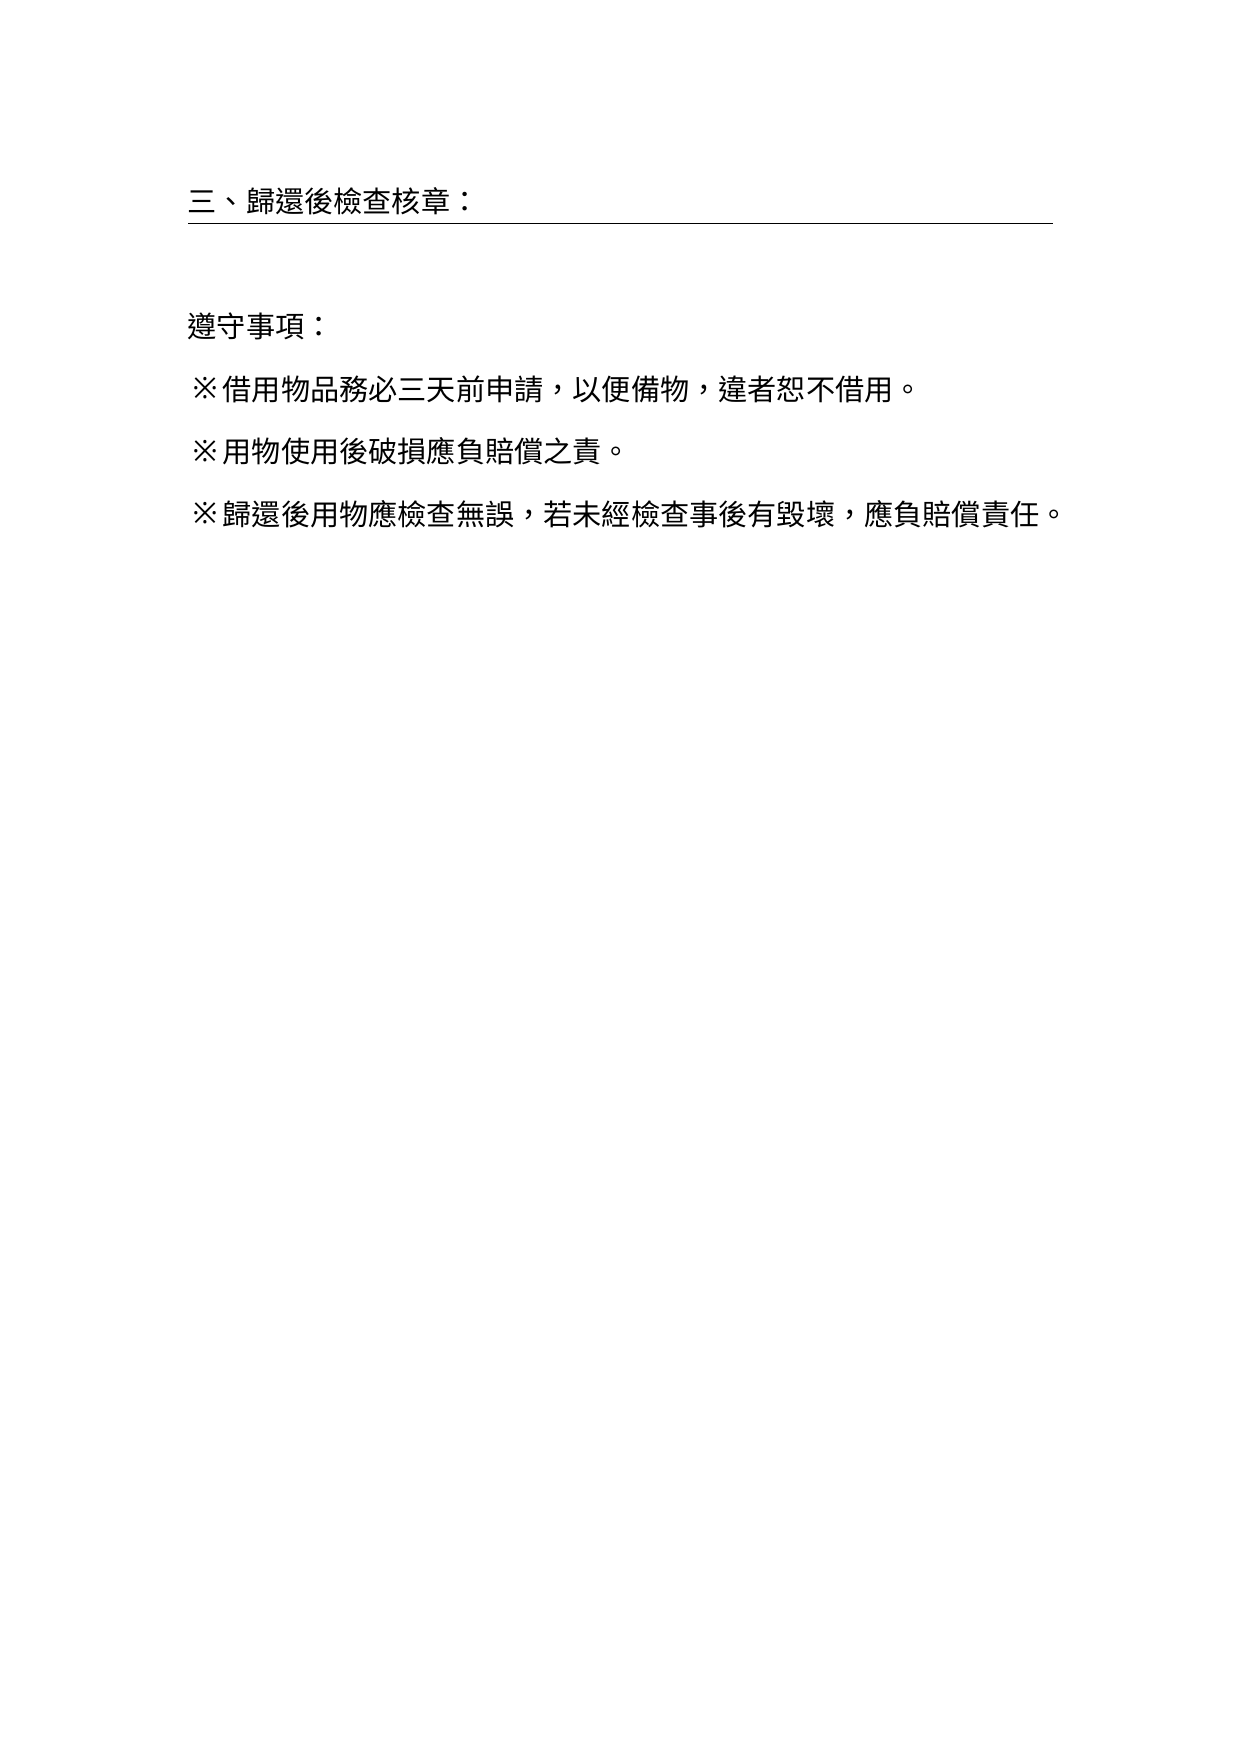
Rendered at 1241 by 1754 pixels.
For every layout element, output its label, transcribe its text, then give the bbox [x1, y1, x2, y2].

text 三、歸還後檢查核章： [187, 158, 1053, 224]
text ※借用物品務必三天前申請，以便備物，違者恕不借用。 [187, 346, 1053, 408]
text 遵守事項： [187, 283, 1053, 346]
text ※用物使用後破損應負賠償之責。 [187, 408, 1053, 471]
text ※歸還後用物應檢查無誤，若未經檢查事後有毀壞，應負賠償責任。 [187, 471, 1053, 533]
